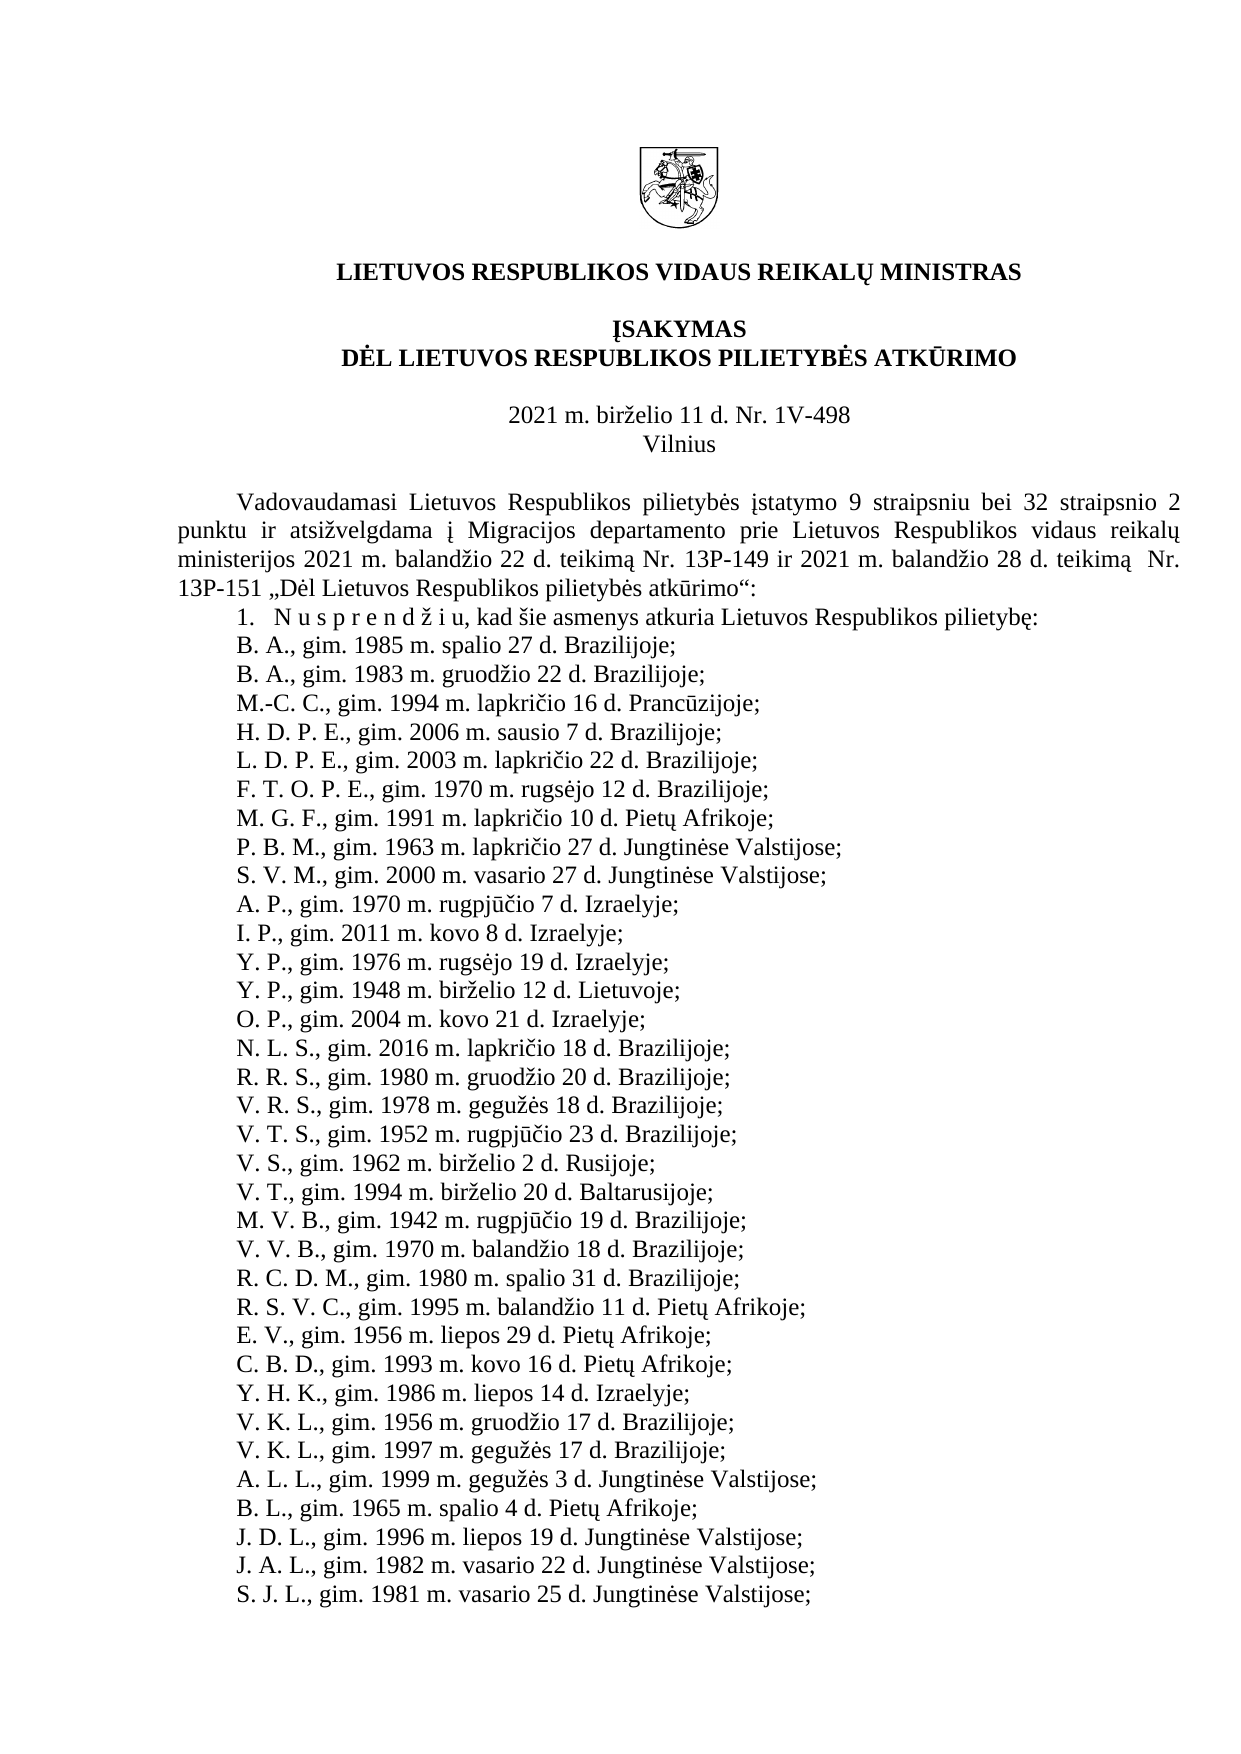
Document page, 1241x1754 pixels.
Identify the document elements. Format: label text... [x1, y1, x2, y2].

text 2021 m. birželio 11 d. Nr. 1V-498 [177, 401, 1181, 429]
text M. G. F., gim. 1991 m. lapkričio 10 d. Pietų Afrikoje; [236, 803, 1181, 832]
text 1. N u s p r e n d ž i u, kad šie asmenys atkuria Lietuvos Respublikos pilietybę: [236, 602, 1181, 631]
text C. B. D., gim. 1993 m. kovo 16 d. Pietų Afrikoje; [177, 1349, 1181, 1378]
text N. L. S., gim. 2016 m. lapkričio 18 d. Brazilijoje; [236, 1033, 1181, 1062]
text J. D. L., gim. 1996 m. liepos 19 d. Jungtinėse Valstijose; [177, 1522, 1181, 1551]
text Y. P., gim. 1948 m. birželio 12 d. Lietuvoje; [236, 976, 1181, 1004]
text R. R. S., gim. 1980 m. gruodžio 20 d. Brazilijoje; [236, 1062, 1181, 1091]
text Vadovaudamasi Lietuvos Respublikos pilietybės įstatymo 9 straipsniu bei 32 straipsnio 2 punktu ir atsižvelgdama į Migracijos departamento prie Lietuvos Respublikos vidaus reikalų ministerijos 2021 m. balandžio 22 d. teikimą Nr. 13P-149 ir 2021 m. balandžio 28 d. teikimą Nr. 13P-151 „Dėl Lietuvos Respublikos pilietybės atkūrimo“: [177, 487, 1181, 602]
text ĮSAKYMAS [177, 314, 1181, 343]
text A. P., gim. 1970 m. rugpjūčio 7 d. Izraelyje; [236, 889, 1181, 918]
text S. V. M., gim. 2000 m. vasario 27 d. Jungtinėse Valstijose; [236, 861, 1181, 889]
text V. K. L., gim. 1956 m. gruodžio 17 d. Brazilijoje; [177, 1407, 1181, 1436]
text V. T. S., gim. 1952 m. rugpjūčio 23 d. Brazilijoje; [236, 1119, 1181, 1148]
text V. S., gim. 1962 m. birželio 2 d. Rusijoje; [236, 1148, 1181, 1177]
text Vilnius [177, 429, 1181, 458]
text A. L. L., gim. 1999 m. gegužės 3 d. Jungtinėse Valstijose; [177, 1464, 1181, 1493]
text J. A. L., gim. 1982 m. vasario 22 d. Jungtinėse Valstijose; [177, 1551, 1181, 1579]
text V. K. L., gim. 1997 m. gegužės 17 d. Brazilijoje; [177, 1436, 1181, 1464]
text L. D. P. E., gim. 2003 m. lapkričio 22 d. Brazilijoje; [236, 746, 1181, 774]
text DĖL LIETUVOS RESPUBLIKOS PILIETYBĖS ATKŪRIMO [177, 343, 1181, 372]
text Y. P., gim. 1976 m. rugsėjo 19 d. Izraelyje; [236, 947, 1181, 976]
text V. T., gim. 1994 m. birželio 20 d. Baltarusijoje; [236, 1177, 1181, 1206]
text S. J. L., gim. 1981 m. vasario 25 d. Jungtinėse Valstijose; [177, 1579, 1181, 1608]
text R. C. D. M., gim. 1980 m. spalio 31 d. Brazilijoje; [177, 1263, 1181, 1292]
text V. R. S., gim. 1978 m. gegužės 18 d. Brazilijoje; [236, 1091, 1181, 1119]
text V. V. B., gim. 1970 m. balandžio 18 d. Brazilijoje; [236, 1234, 1181, 1263]
text E. V., gim. 1956 m. liepos 29 d. Pietų Afrikoje; [177, 1321, 1181, 1349]
text H. D. P. E., gim. 2006 m. sausio 7 d. Brazilijoje; [236, 717, 1181, 746]
text B. L., gim. 1965 m. spalio 4 d. Pietų Afrikoje; [177, 1493, 1181, 1522]
text LIETUVOS RESPUBLIKOS VIDAUS REIKALŲ MINISTRAS [177, 257, 1181, 286]
text R. S. V. C., gim. 1995 m. balandžio 11 d. Pietų Afrikoje; [177, 1292, 1181, 1321]
text P. B. M., gim. 1963 m. lapkričio 27 d. Jungtinėse Valstijose; [236, 832, 1181, 861]
text O. P., gim. 2004 m. kovo 21 d. Izraelyje; [236, 1004, 1181, 1033]
text B. A., gim. 1985 m. spalio 27 d. Brazilijoje; [236, 631, 1181, 659]
text B. A., gim. 1983 m. gruodžio 22 d. Brazilijoje; [236, 659, 1181, 688]
text Y. H. K., gim. 1986 m. liepos 14 d. Izraelyje; [177, 1378, 1181, 1407]
text I. P., gim. 2011 m. kovo 8 d. Izraelyje; [236, 918, 1181, 947]
text F. T. O. P. E., gim. 1970 m. rugsėjo 12 d. Brazilijoje; [236, 774, 1181, 803]
text M.-C. C., gim. 1994 m. lapkričio 16 d. Prancūzijoje; [236, 688, 1181, 717]
text M. V. B., gim. 1942 m. rugpjūčio 19 d. Brazilijoje; [236, 1206, 1181, 1234]
